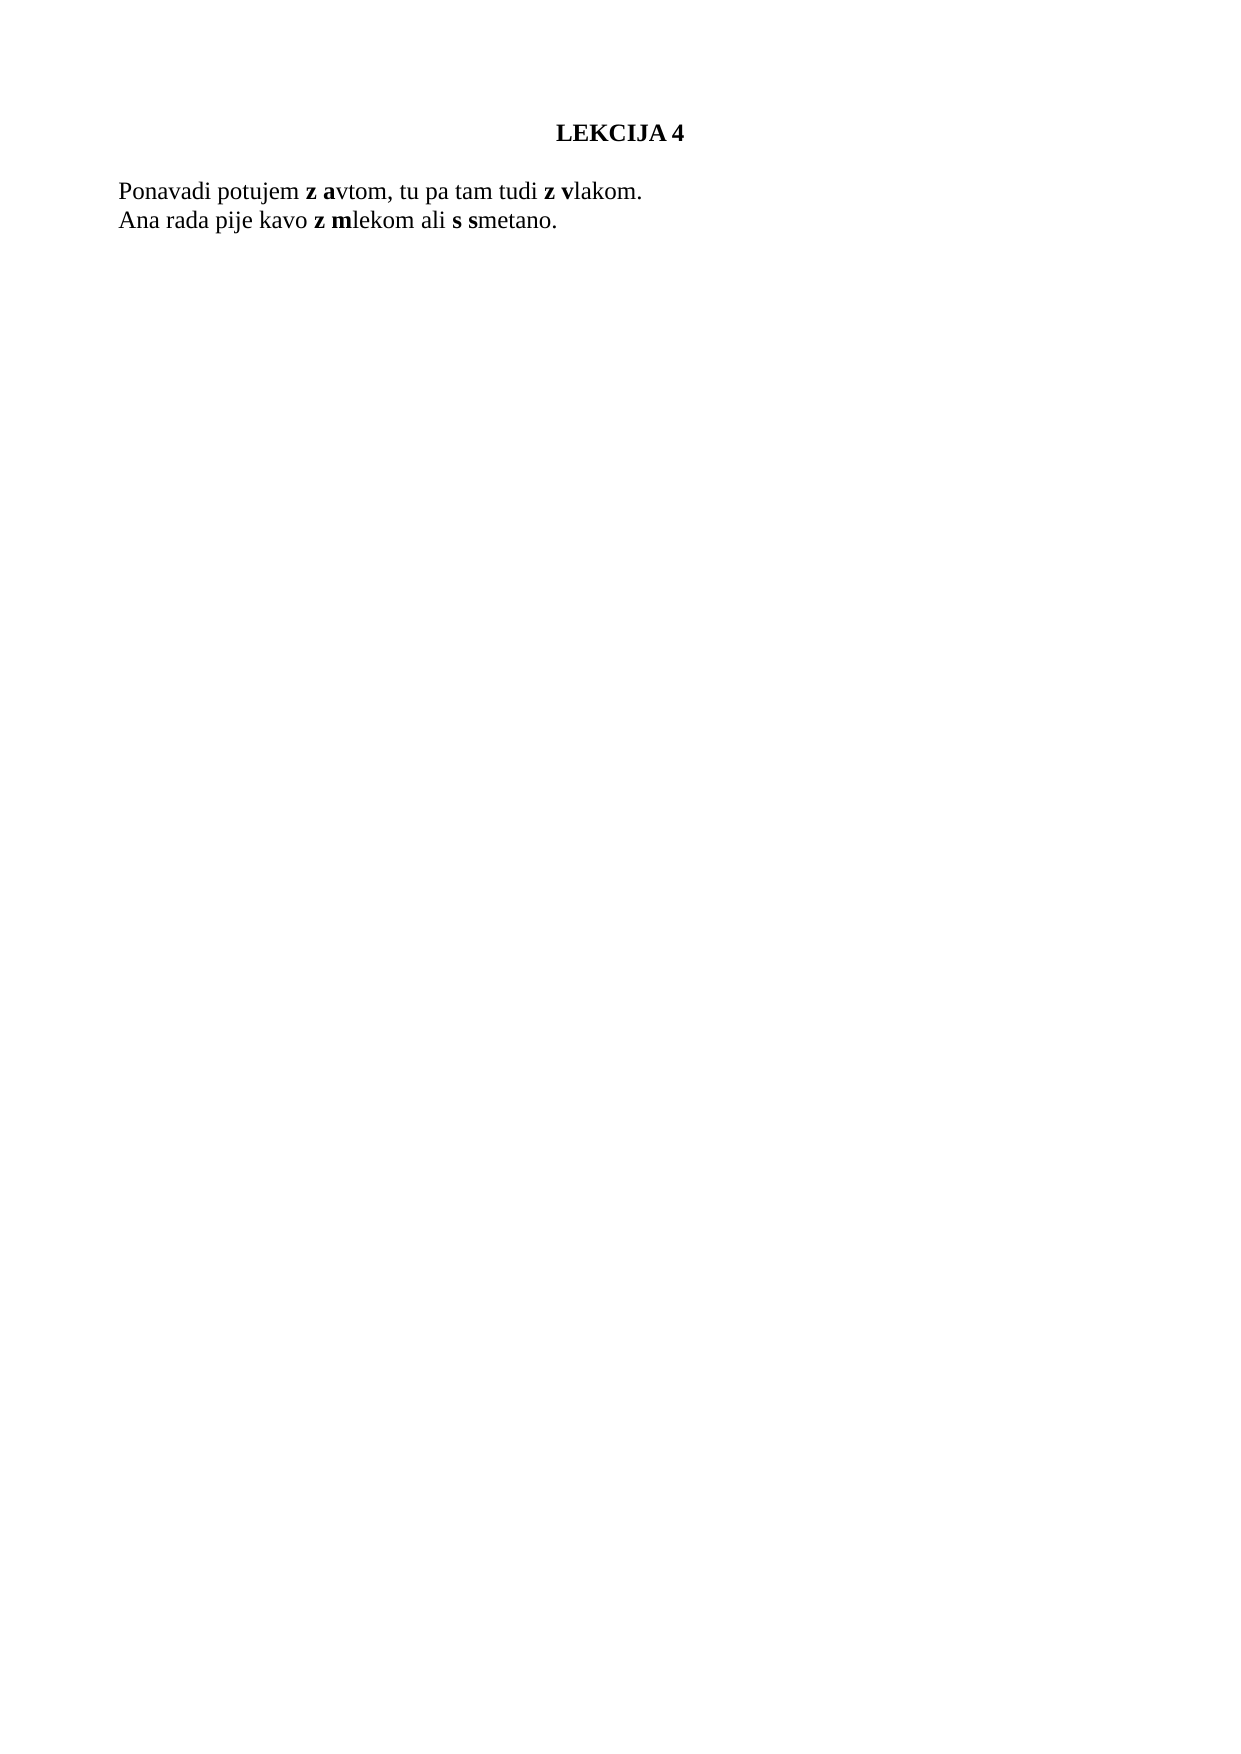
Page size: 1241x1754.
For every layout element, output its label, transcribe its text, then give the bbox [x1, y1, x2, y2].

text Ana rada pije kavo z mlekom ali s smetano. [118, 205, 1122, 234]
text Ponavadi potujem z avtom, tu pa tam tudi z vlakom. [118, 176, 1122, 205]
